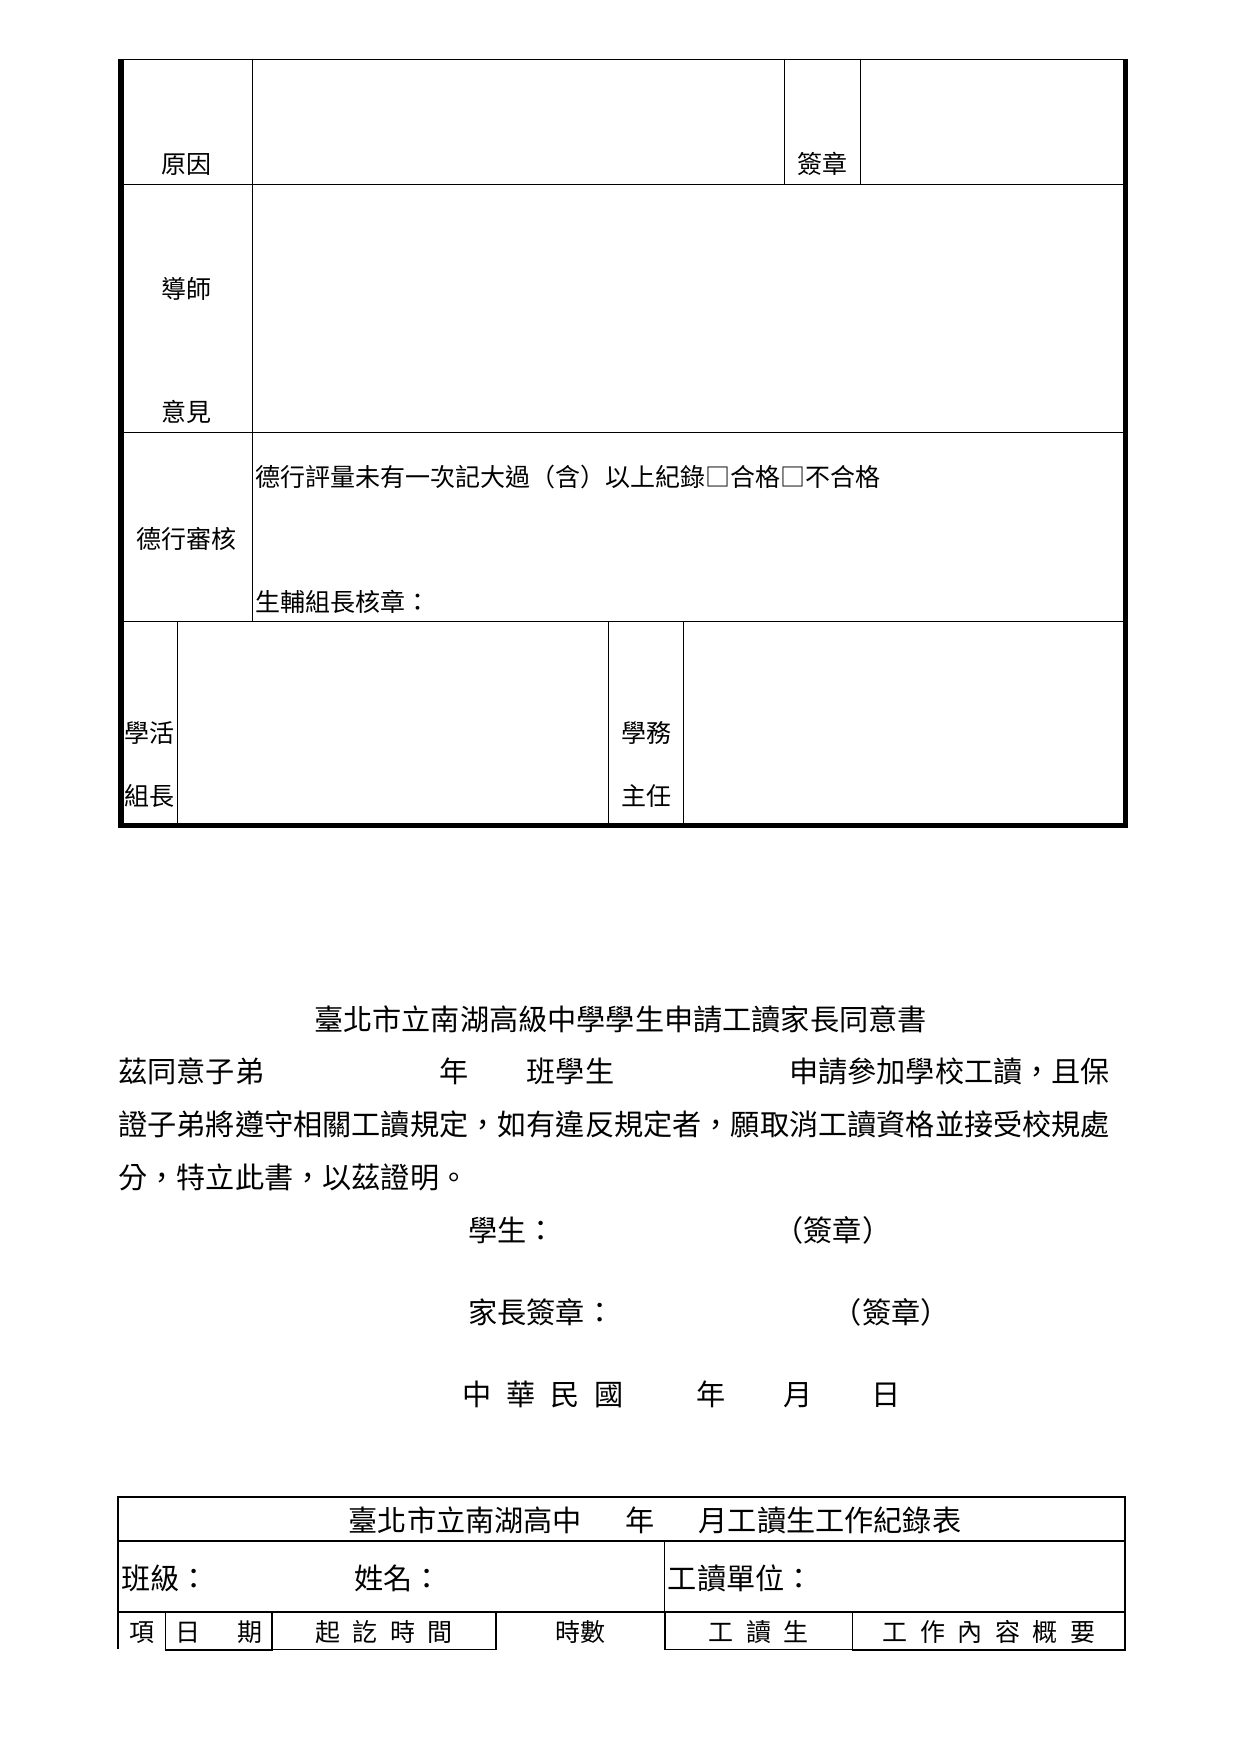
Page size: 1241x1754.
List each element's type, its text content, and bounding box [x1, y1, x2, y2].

text 學生： （簽章） [118, 1207, 1122, 1249]
table_cell 項 [119, 1613, 165, 1649]
table_cell 工 讀 生 [666, 1613, 852, 1649]
table_cell 工讀單位： [665, 1542, 1124, 1611]
table_cell 班級： 姓名： [119, 1542, 664, 1611]
table_cell [684, 622, 1123, 822]
table_header 臺北市立南湖高中 年 月工讀生工作紀錄表 [119, 1498, 1124, 1540]
table_cell [178, 622, 608, 822]
table_cell 導師 意見 [124, 185, 252, 432]
table_cell [861, 60, 1123, 183]
table_cell 簽章 [785, 60, 860, 183]
table_cell [253, 60, 784, 183]
table_cell 時數 [497, 1613, 664, 1649]
text 家長簽章： （簽章） [118, 1289, 1122, 1332]
table_cell 學活組長 [124, 622, 177, 822]
table_cell 德行審核 [124, 433, 252, 621]
table_cell 德行評量未有一次記大過（含）以上紀錄□合格□不合格 生輔組長核章： [253, 433, 1123, 621]
table_cell 日 期 [166, 1613, 271, 1649]
table_cell 起 訖 時 間 [273, 1613, 495, 1649]
table_cell [253, 185, 1123, 432]
table_cell 工 作 內 容 概 要 [853, 1613, 1124, 1649]
table_cell 原因 [124, 60, 252, 183]
text 茲同意子弟 年 班學生 申請參加學校工讀，且保證子弟將遵守相關工讀規定，如有違反規定者，願取消工讀資格並接受校規處分，特立此書，以茲證明。 [118, 1049, 1122, 1197]
text 中 華 民 國 年 月 日 [118, 1371, 1122, 1414]
text 臺北市立南湖高級中學學生申請工讀家長同意書 [118, 996, 1122, 1038]
table_cell 學務主任 [609, 622, 683, 822]
